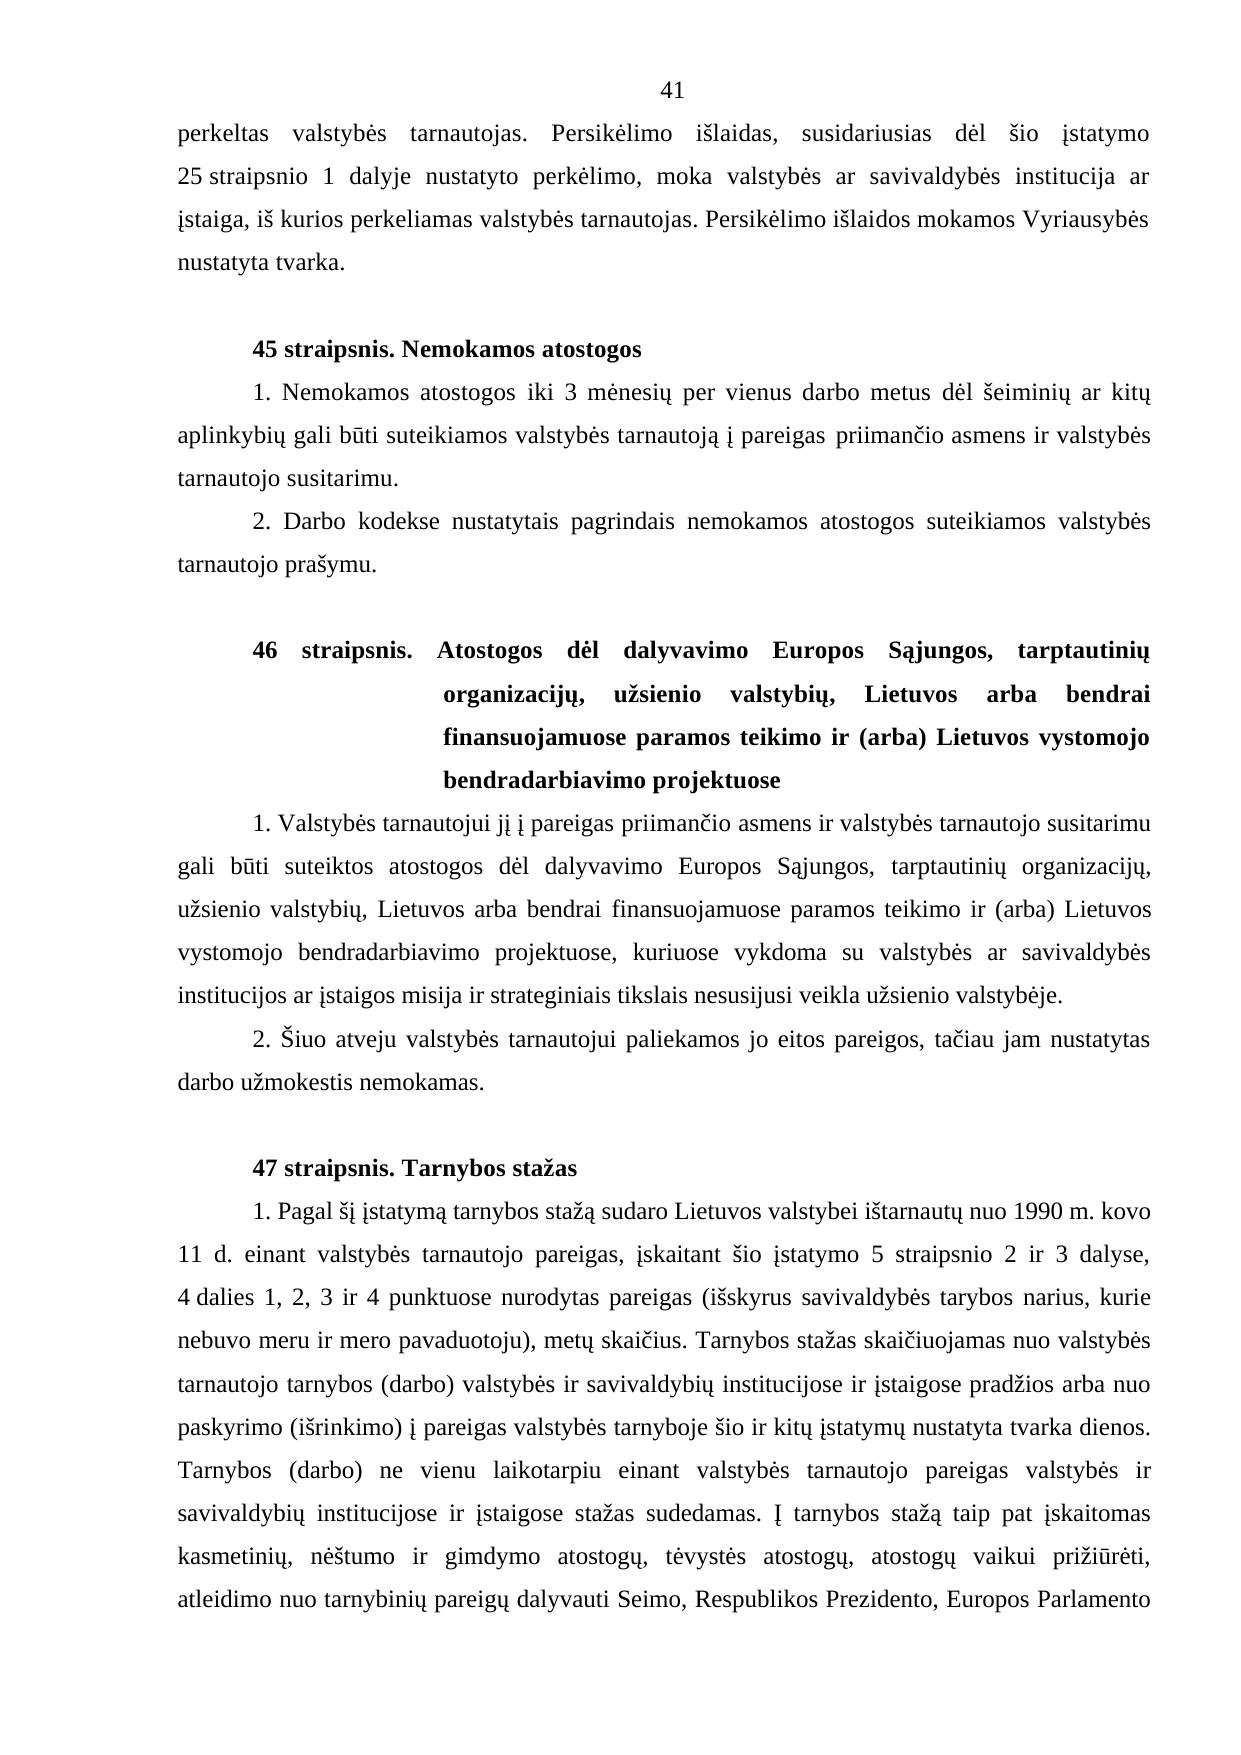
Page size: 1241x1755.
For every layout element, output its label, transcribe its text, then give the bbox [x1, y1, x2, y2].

text perkeltas valstybės tarnautojas. Persikėlimo išlaidas, susidariusias dėl šio įstatymo 25 straipsnio 1 dalyje nustatyto perkėlimo, moka valstybės ar savivaldybės institucija ar įstaiga, iš kurios perkeliamas valstybės tarnautojas. Persikėlimo išlaidos mokamos Vyriausybės nustatyta tvarka. [177, 118, 1152, 276]
text 47 straipsnis. Tarnybos stažas [177, 1153, 1152, 1182]
text 1. Pagal šį įstatymą tarnybos stažą sudaro Lietuvos valstybei ištarnautų nuo 1990 m. kovo 11 d. einant valstybės tarnautojo pareigas, įskaitant šio įstatymo 5 straipsnio 2 ir 3 dalyse, 4 dalies 1, 2, 3 ir 4 punktuose nurodytas pareigas (išskyrus savivaldybės tarybos narius, kurie nebuvo meru ir mero pavaduotoju), metų skaičius. Tarnybos stažas skaičiuojamas nuo valstybės tarnautojo tarnybos (darbo) valstybės ir savivaldybių institucijose ir įstaigose pradžios arba nuo paskyrimo (išrinkimo) į pareigas valstybės tarnyboje šio ir kitų įstatymų nustatyta tvarka dienos. Tarnybos (darbo) ne vienu laikotarpiu einant valstybės tarnautojo pareigas valstybės ir savivaldybių institucijose ir įstaigose stažas sudedamas. Į tarnybos stažą taip pat įskaitomas kasmetinių, nėštumo ir gimdymo atostogų, tėvystės atostogų, atostogų vaikui prižiūrėti, atleidimo nuo tarnybinių pareigų dalyvauti Seimo, Respublikos Prezidento, Europos Parlamento [177, 1196, 1152, 1613]
text 45 straipsnis. Nemokamos atostogos [177, 334, 1152, 362]
text 2. Šiuo atveju valstybės tarnautojui paliekamos jo eitos pareigos, tačiau jam nustatytas darbo užmokestis nemokamas. [177, 1024, 1152, 1096]
text 46 straipsnis. Atostogos dėl dalyvavimo Europos Sąjungos, tarptautinių organizacijų, užsienio valstybių, Lietuvos arba bendrai finansuojamuose paramos teikimo ir (arba) Lietuvos vystomojo bendradarbiavimo projektuose [252, 636, 1152, 794]
text 1. Valstybės tarnautojui jį į pareigas priimančio asmens ir valstybės tarnautojo susitarimu gali būti suteiktos atostogos dėl dalyvavimo Europos Sąjungos, tarptautinių organizacijų, užsienio valstybių, Lietuvos arba bendrai finansuojamuose paramos teikimo ir (arba) Lietuvos vystomojo bendradarbiavimo projektuose, kuriuose vykdoma su valstybės ar savivaldybės institucijos ar įstaigos misija ir strateginiais tikslais nesusijusi veikla užsienio valstybėje. [177, 808, 1152, 1009]
text 2. Darbo kodekse nustatytais pagrindais nemokamos atostogos suteikiamos valstybės tarnautojo prašymu. [177, 506, 1152, 578]
text 1. Nemokamos atostogos iki 3 mėnesių per vienus darbo metus dėl šeiminių ar kitų aplinkybių gali būti suteikiamos valstybės tarnautoją į pareigas priimančio asmens ir valstybės tarnautojo susitarimu. [177, 377, 1152, 492]
